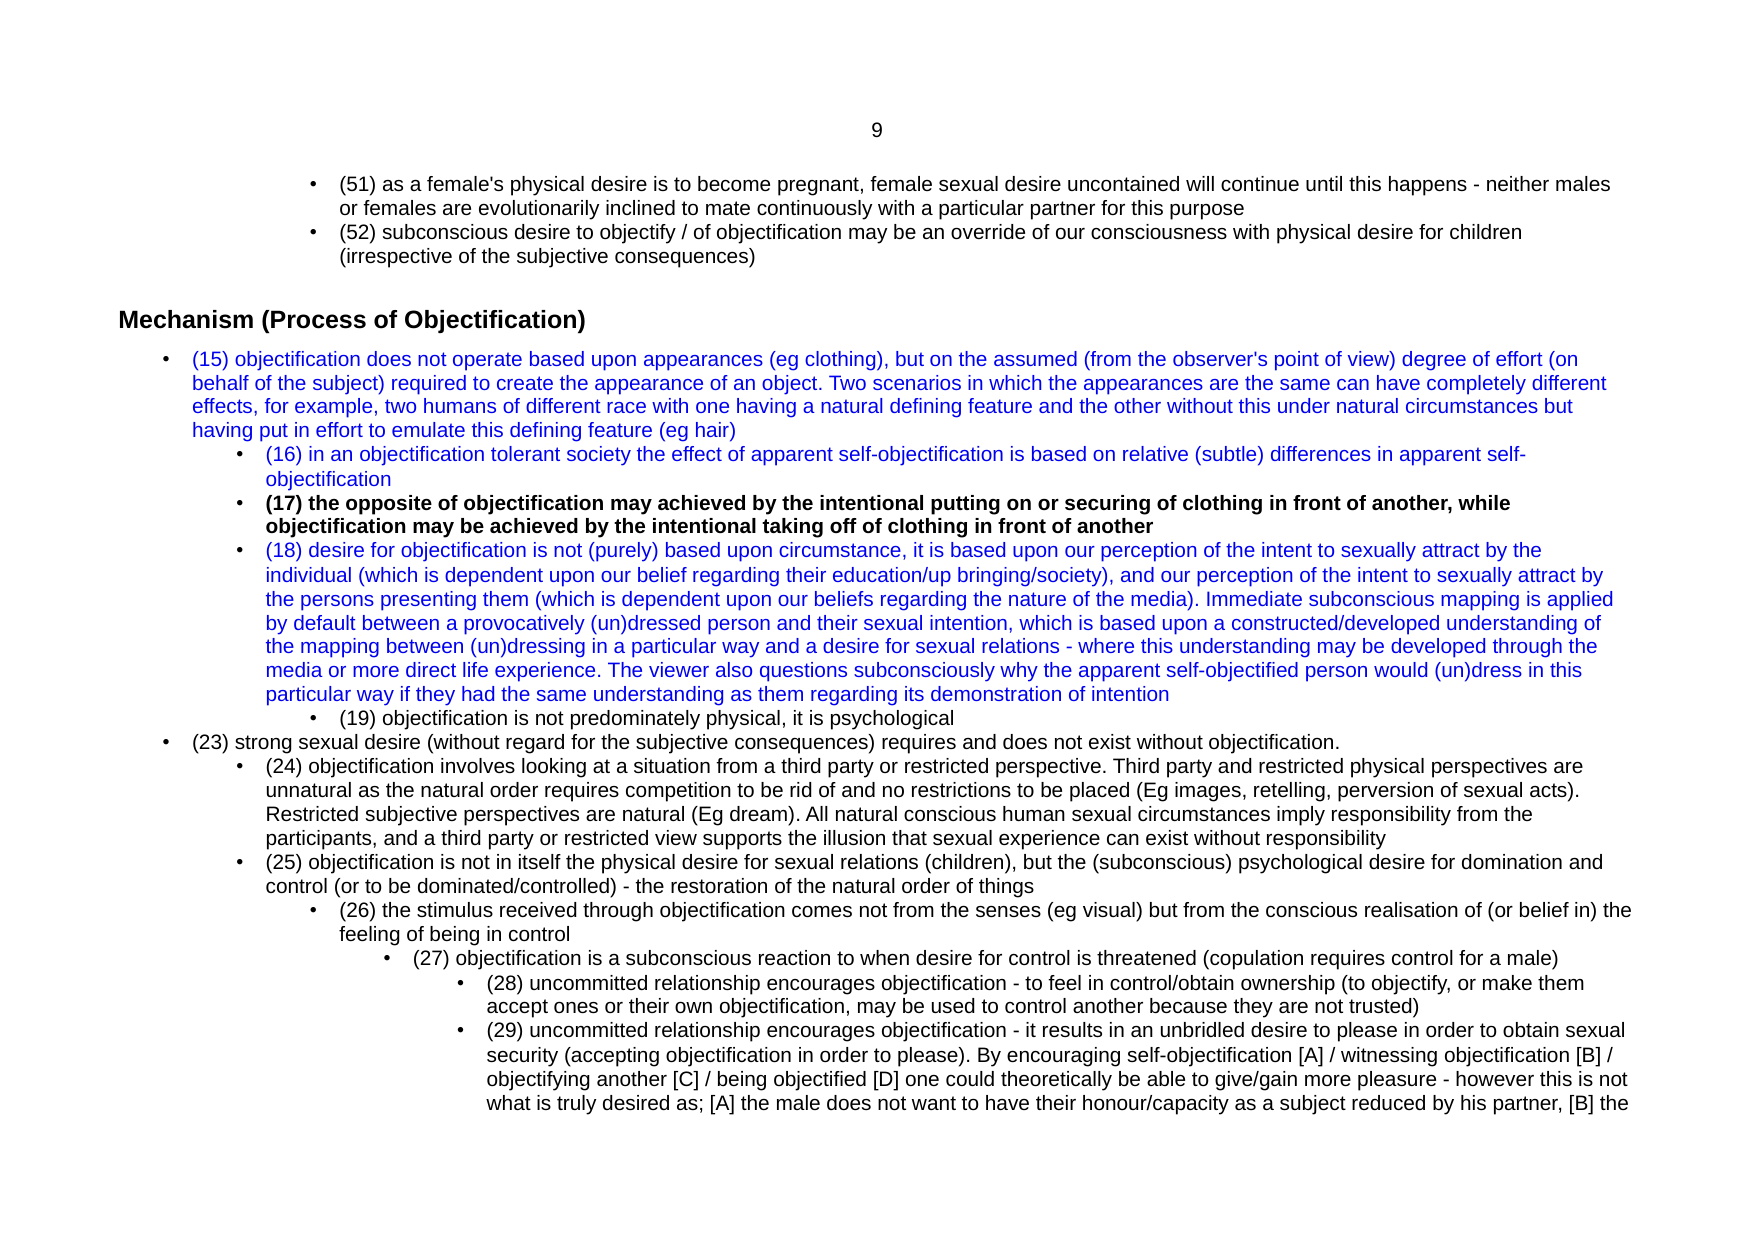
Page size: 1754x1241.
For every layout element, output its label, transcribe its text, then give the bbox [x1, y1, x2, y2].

list (18) desire for objectification is not (purely) based upon circumstance, it is based upon our perception of the intent to sexually attract by the individual (which is dependent upon our belief regarding their education/up bringing/society), and our perception of the intent to sexually attract by the persons presenting them (which is dependent upon our beliefs regarding the nature of the media). Immediate subconscious mapping is applied by default between a provocatively (un)dressed person and their sexual intention, which is based upon a constructed/developed understanding of the mapping between (un)dressing in a particular way and a desire for sexual relations - where this understanding may be developed through the media or more direct life experience. The viewer also questions subconsciously why the apparent self-objectified person would (un)dress in this particular way if they had the same understanding as them regarding its demonstration of intention [236, 538, 1636, 706]
list (23) strong sexual desire (without regard for the subjective consequences) requires and does not exist without objectification. [162, 730, 1636, 754]
list (25) objectification is not in itself the physical desire for sexual relations (children), but the (subconscious) psychological desire for domination and control (or to be dominated/controlled) - the restoration of the natural order of things [236, 850, 1636, 898]
subtitle Mechanism (Process of Objectification) [118, 305, 1636, 334]
list (27) objectification is a subconscious reaction to when desire for control is threatened (copulation requires control for a male) [383, 946, 1636, 970]
list (29) uncommitted relationship encourages objectification - it results in an unbridled desire to please in order to obtain sexual security (accepting objectification in order to please). By encouraging self-objectification [A] / witnessing objectification [B] / objectifying another [C] / being objectified [D] one could theoretically be able to give/gain more pleasure - however this is not what is truly desired as; [A] the male does not want to have their honour/capacity as a subject reduced by his partner, [B] the [457, 1018, 1636, 1114]
list (26) the stimulus received through objectification comes not from the senses (eg visual) but from the conscious realisation of (or belief in) the feeling of being in control [309, 898, 1636, 946]
list (17) the opposite of objectification may achieved by the intentional putting on or securing of clothing in front of another, while objectification may be achieved by the intentional taking off of clothing in front of another [236, 490, 1636, 538]
list (16) in an objectification tolerant society the effect of apparent self-objectification is based on relative (subtle) differences in apparent self-objectification [236, 442, 1636, 490]
list (28) uncommitted relationship encourages objectification - to feel in control/obtain ownership (to objectify, or make them accept ones or their own objectification, may be used to control another because they are not trusted) [457, 970, 1636, 1018]
list (24) objectification involves looking at a situation from a third party or restricted perspective. Third party and restricted physical perspectives are unnatural as the natural order requires competition to be rid of and no restrictions to be placed (Eg images, retelling, perversion of sexual acts). Restricted subjective perspectives are natural (Eg dream). All natural conscious human sexual circumstances imply responsibility from the participants, and a third party or restricted view supports the illusion that sexual experience can exist without responsibility [236, 754, 1636, 850]
list (51) as a female's physical desire is to become pregnant, female sexual desire uncontained will continue until this happens - neither males or females are evolutionarily inclined to mate continuously with a particular partner for this purpose [309, 172, 1636, 219]
list (15) objectification does not operate based upon appearances (eg clothing), but on the assumed (from the observer's point of view) degree of effort (on behalf of the subject) required to create the appearance of an object. Two scenarios in which the appearances are the same can have completely different effects, for example, two humans of different race with one having a natural defining feature and the other without this under natural circumstances but having put in effort to emulate this defining feature (eg hair) [162, 346, 1636, 442]
list (19) objectification is not predominately physical, it is psychological [309, 706, 1636, 730]
list (52) subconscious desire to objectify / of objectification may be an override of our consciousness with physical desire for children (irrespective of the subjective consequences) [309, 219, 1636, 268]
